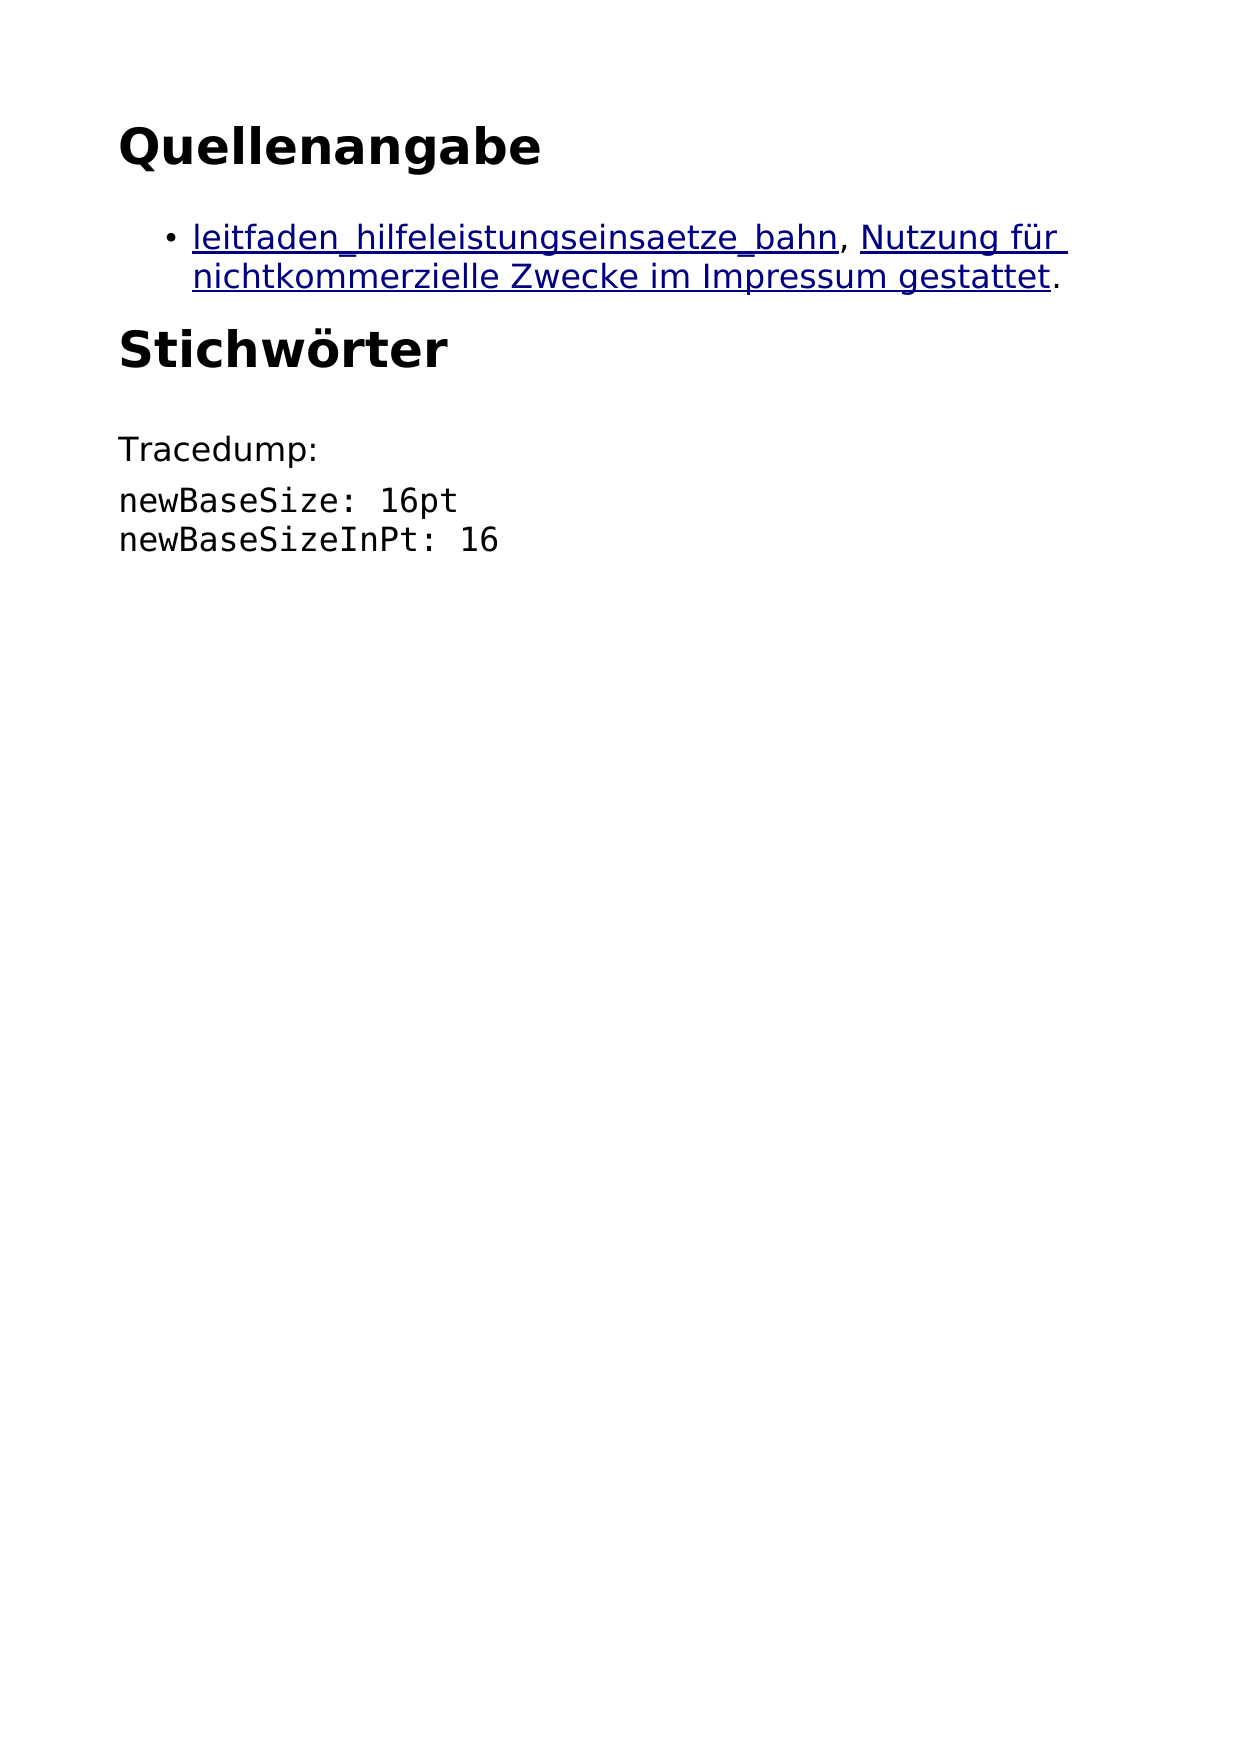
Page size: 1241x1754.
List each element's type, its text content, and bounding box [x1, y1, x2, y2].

text newBaseSize: 16pt newBaseSizeInPt: 16 [118, 482, 1122, 560]
subtitle Quellenangabe [118, 118, 1122, 176]
text Tracedump: [118, 392, 1122, 469]
subtitle Stichwörter [118, 321, 1122, 379]
list leitfaden_hilfeleistungseinsaetze_bahn, Nutzung für nichtkommerzielle Zwecke im Impressum gestattet. [177, 218, 1122, 296]
